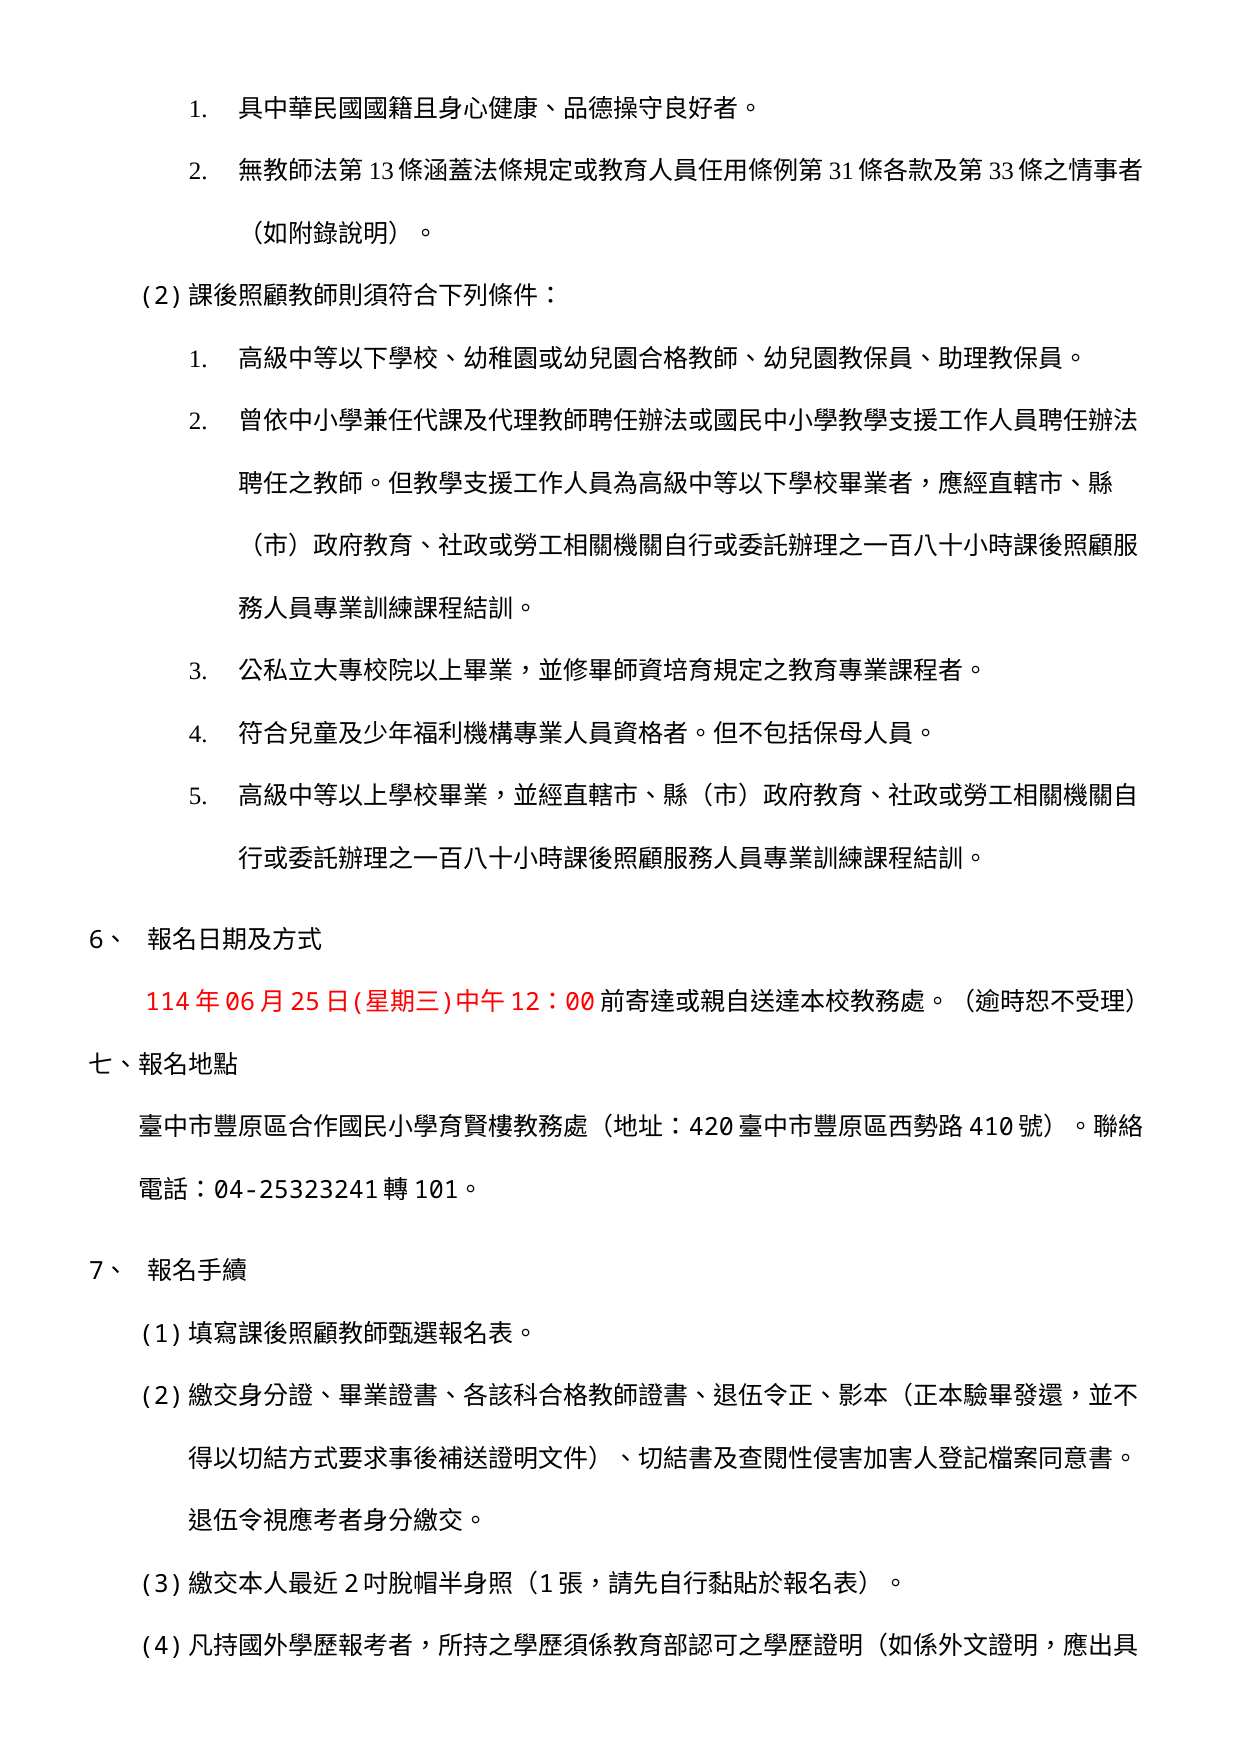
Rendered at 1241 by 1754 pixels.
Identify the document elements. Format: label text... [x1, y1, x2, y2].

text 七、報名地點 臺中市豐原區合作國民小學育賢樓教務處（地址：420臺中市豐原區西勢路410號）。聯絡電話：04-25323241轉101。 [89, 1021, 1152, 1208]
list 繳交本人最近2吋脫帽半身照（1張，請先自行黏貼於報名表）。 [139, 1539, 1152, 1602]
list 填寫課後照顧教師甄選報名表。 [139, 1289, 1152, 1352]
list 報名日期及方式 [89, 896, 1152, 958]
list 繳交身分證、畢業證書、各該科合格教師證書、退伍令正、影本（正本驗畢發還，並不得以切結方式要求事後補送證明文件）、切結書及查閱性侵害加害人登記檔案同意書。退伍令視應考者身分繳交。 [139, 1352, 1152, 1539]
list 符合兒童及少年福利機構專業人員資格者。但不包括保母人員。 [189, 689, 1152, 752]
list 具中華民國國籍且身心健康、品德操守良好者。 [189, 64, 1152, 127]
list 凡持國外學歷報考者，所持之學歷須係教育部認可之學歷證明（如係外文證明，應出具 [139, 1602, 1152, 1664]
list 高級中等以下學校、幼稚園或幼兒園合格教師、幼兒園教保員、助理教保員。 [189, 314, 1152, 377]
list 報名手續 [89, 1227, 1152, 1289]
list 課後照顧教師則須符合下列條件： [139, 252, 1152, 314]
list 高級中等以上學校畢業，並經直轄市、縣（市）政府教育、社政或勞工相關機關自行或委託辦理之一百八十小時課後照顧服務人員專業訓練課程結訓。 [189, 752, 1152, 877]
text 114年06月25日(星期三)中午12：00前寄達或親自送達本校教務處。（逾時恕不受理） [145, 958, 1152, 1021]
list 公私立大專校院以上畢業，並修畢師資培育規定之教育專業課程者。 [189, 627, 1152, 689]
list 無教師法第13條涵蓋法條規定或教育人員任用條例第31條各款及第33條之情事者（如附錄說明）。 [189, 127, 1152, 252]
list 曾依中小學兼任代課及代理教師聘任辦法或國民中小學教學支援工作人員聘任辦法聘任之教師。但教學支援工作人員為高級中等以下學校畢業者，應經直轄市、縣（市）政府教育、社政或勞工相關機關自行或委託辦理之一百八十小時課後照顧服務人員專業訓練課程結訓。 [189, 377, 1152, 627]
